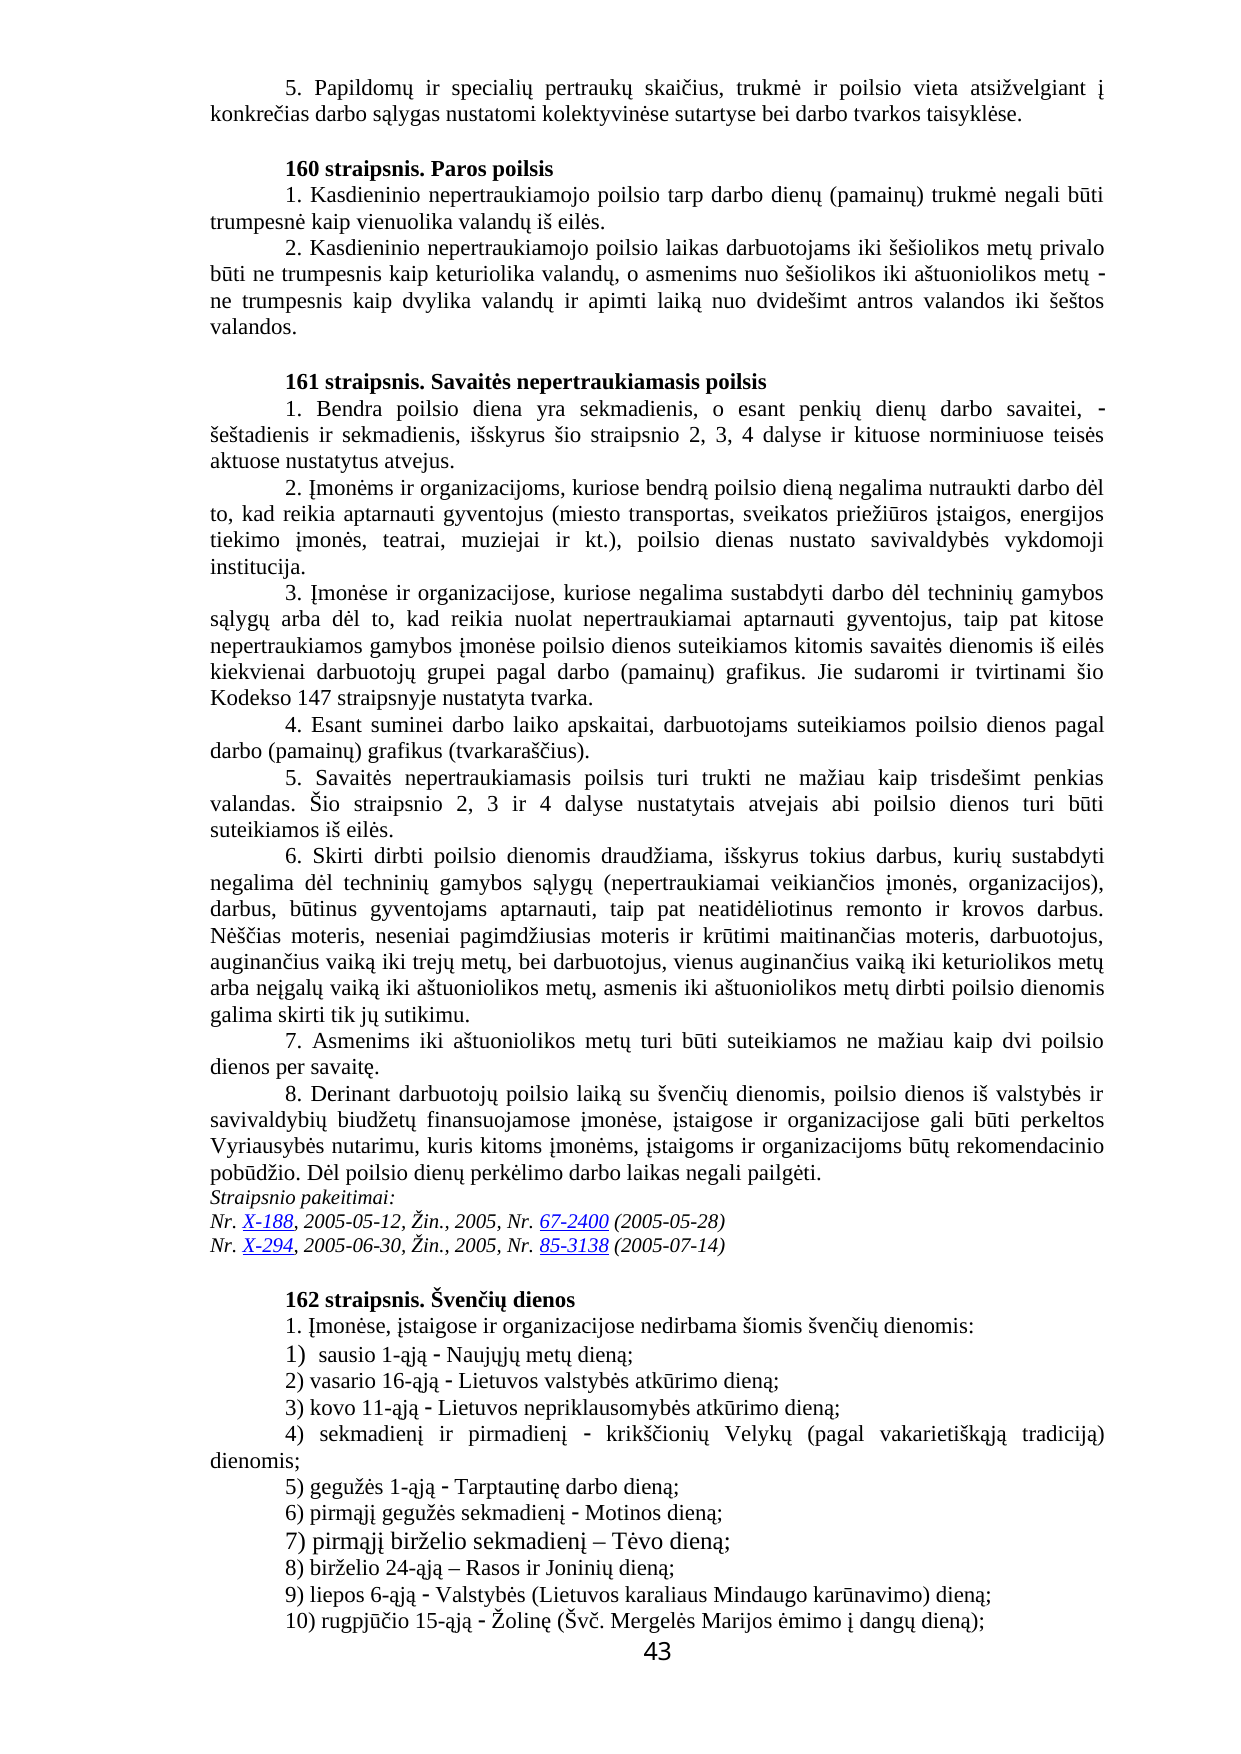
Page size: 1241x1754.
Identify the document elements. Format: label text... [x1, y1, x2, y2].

text 6. Skirti dirbti poilsio dienomis draudžiama, išskyrus tokius darbus, kurių sustabdyti negalima dėl techninių gamybos sąlygų (nepertraukiamai veikiančios įmonės, organizacijos), darbus, būtinus gyventojams aptarnauti, taip pat neatidėliotinus remonto ir krovos darbus. Nėščias moteris, neseniai pagimdžiusias moteris ir krūtimi maitinančias moteris, darbuotojus, auginančius vaiką iki trejų metų, bei darbuotojus, vienus auginančius vaiką iki keturiolikos metų arba neįgalų vaiką iki aštuoniolikos metų, asmenis iki aštuoniolikos metų dirbti poilsio dienomis galima skirti tik jų sutikimu. [210, 843, 1106, 1027]
text 10) rugpjūčio 15-ąją  Žolinę (Švč. Mergelės Marijos ėmimo į dangų dieną); [210, 1607, 1106, 1633]
text 1) sausio 1-ąją  Naujųjų metų dieną; [285, 1339, 1106, 1368]
text 6) pirmąjį gegužės sekmadienį  Motinos dieną; [210, 1499, 1106, 1526]
text Nr. X-294, 2005-06-30, Žin., 2005, Nr. 85-3138 (2005-07-14) [210, 1233, 1106, 1257]
text 8. Derinant darbuotojų poilsio laiką su švenčių dienomis, poilsio dienos iš valstybės ir savivaldybių biudžetų finansuojamose įmonėse, įstaigose ir organizacijose gali būti perkeltos Vyriausybės nutarimu, kuris kitoms įmonėms, įstaigoms ir organizacijoms būtų rekomendacinio pobūdžio. Dėl poilsio dienų perkėlimo darbo laikas negali pailgėti. [210, 1080, 1106, 1185]
text 3) kovo 11-ąją  Lietuvos nepriklausomybės atkūrimo dieną; [210, 1394, 1106, 1420]
text 1. Įmonėse, įstaigose ir organizacijose nedirbama šiomis švenčių dienomis: [210, 1312, 1106, 1339]
text 2. Įmonėms ir organizacijoms, kuriose bendrą poilsio dieną negalima nutraukti darbo dėl to, kad reikia aptarnauti gyventojus (miesto transportas, sveikatos priežiūros įstaigos, energijos tiekimo įmonės, teatrai, muziejai ir kt.), poilsio dienas nustato savivaldybės vykdomoji institucija. [210, 474, 1106, 579]
text 160 straipsnis. Paros poilsis [210, 155, 1106, 181]
text 2) vasario 16-ąją  Lietuvos valstybės atkūrimo dieną; [210, 1368, 1106, 1394]
text 4) sekmadienį ir pirmadienį  krikščionių Velykų (pagal vakarietiškąją tradiciją) dienomis; [210, 1420, 1106, 1473]
text 1. Bendra poilsio diena yra sekmadienis, o esant penkių dienų darbo savaitei,  šeštadienis ir sekmadienis, išskyrus šio straipsnio 2, 3, 4 dalyse ir kituose norminiuose teisės aktuose nustatytus atvejus. [210, 394, 1106, 474]
text 9) liepos 6-ąją  Valstybės (Lietuvos karaliaus Mindaugo karūnavimo) dieną; [210, 1581, 1106, 1607]
text 7) pirmąjį birželio sekmadienį – Tėvo dieną; [210, 1526, 1106, 1554]
text 2. Kasdieninio nepertraukiamojo poilsio laikas darbuotojams iki šešiolikos metų privalo būti ne trumpesnis kaip keturiolika valandų, o asmenims nuo šešiolikos iki aštuoniolikos metų  ne trumpesnis kaip dvylika valandų ir apimti laiką nuo dvidešimt antros valandos iki šeštos valandos. [210, 234, 1106, 339]
text Straipsnio pakeitimai: [210, 1185, 1106, 1209]
text 4. Esant suminei darbo laiko apskaitai, darbuotojams suteikiamos poilsio dienos pagal darbo (pamainų) grafikus (tvarkaraščius). [210, 711, 1106, 763]
text 1. Kasdieninio nepertraukiamojo poilsio tarp darbo dienų (pamainų) trukmė negali būti trumpesnė kaip vienuolika valandų iš eilės. [210, 181, 1106, 234]
text 5. Papildomų ir specialių pertraukų skaičius, trukmė ir poilsio vieta atsižvelgiant į konkrečias darbo sąlygas nustatomi kolektyvinėse sutartyse bei darbo tvarkos taisyklėse. [210, 73, 1106, 126]
text 8) birželio 24-ąją – Rasos ir Joninių dieną; [210, 1554, 1106, 1581]
text 161 straipsnis. Savaitės nepertraukiamasis poilsis [210, 368, 1106, 394]
text 5) gegužės 1-ąją  Tarptautinę darbo dieną; [210, 1473, 1106, 1499]
text 162 straipsnis. Švenčių dienos [210, 1286, 1106, 1312]
text 7. Asmenims iki aštuoniolikos metų turi būti suteikiamos ne mažiau kaip dvi poilsio dienos per savaitę. [210, 1027, 1106, 1080]
text 5. Savaitės nepertraukiamasis poilsis turi trukti ne mažiau kaip trisdešimt penkias valandas. Šio straipsnio 2, 3 ir 4 dalyse nustatytais atvejais abi poilsio dienos turi būti suteikiamos iš eilės. [210, 763, 1106, 843]
text Nr. X-188, 2005-05-12, Žin., 2005, Nr. 67-2400 (2005-05-28) [210, 1209, 1106, 1233]
text 3. Įmonėse ir organizacijose, kuriose negalima sustabdyti darbo dėl techninių gamybos sąlygų arba dėl to, kad reikia nuolat nepertraukiamai aptarnauti gyventojus, taip pat kitose nepertraukiamos gamybos įmonėse poilsio dienos suteikiamos kitomis savaitės dienomis iš eilės kiekvienai darbuotojų grupei pagal darbo (pamainų) grafikus. Jie sudaromi ir tvirtinami šio Kodekso 147 straipsnyje nustatyta tvarka. [210, 579, 1106, 711]
